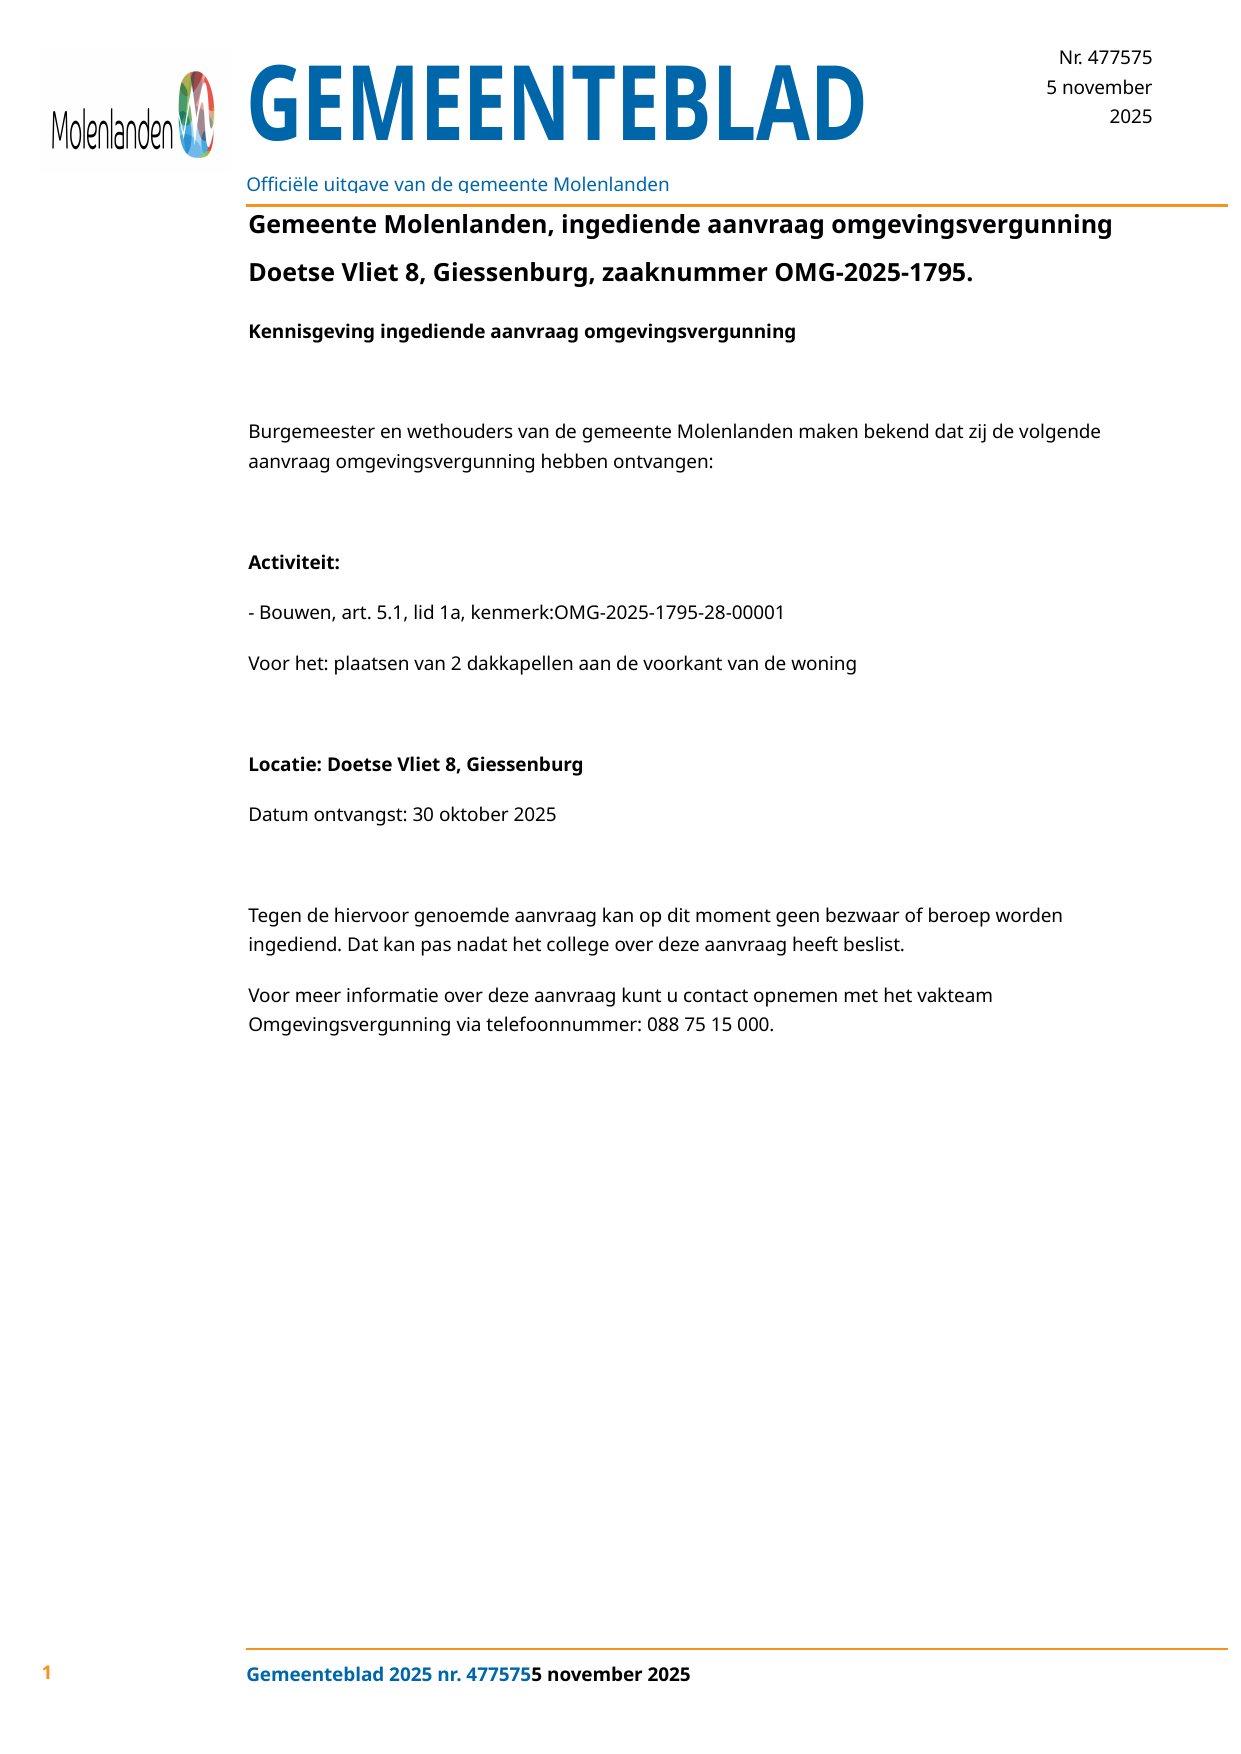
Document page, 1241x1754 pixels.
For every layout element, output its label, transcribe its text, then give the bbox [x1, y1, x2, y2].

text Datum ontvangst: 30 oktober 2025 [248, 801, 1152, 827]
text Gemeente Molenlanden, ingediende aanvraag omgevingsvergunning Doetse Vliet 8, Giessenburg, zaaknummer OMG-2025-1795. [248, 207, 1152, 288]
picture [41, 47, 231, 172]
text - Bouwen, art. 5.1, lid 1a, kenmerk:OMG-2025-1795-28-00001 [248, 599, 1152, 625]
text Activiteit: [248, 549, 1152, 575]
text Burgemeester en wethouders van de gemeente Molenlanden maken bekend dat zij de volgende aanvraag omgevingsvergunning hebben ontvangen: [248, 419, 1152, 474]
text Voor het: plaatsen van 2 dakkapellen aan de voorkant van de woning [248, 650, 1152, 676]
text Voor meer informatie over deze aanvraag kunt u contact opnemen met het vakteam Omgevingsvergunning via telefoonnummer: 088 75 15 000. [248, 982, 1152, 1037]
text Kennisgeving ingediende aanvraag omgevingsvergunning [248, 318, 1152, 344]
text Tegen de hiervoor genoemde aanvraag kan op dit moment geen bezwaar of beroep worden ingediend. Dat kan pas nadat het college over deze aanvraag heeft beslist. [248, 902, 1152, 957]
text Locatie: Doetse Vliet 8, Giessenburg [248, 751, 1152, 777]
